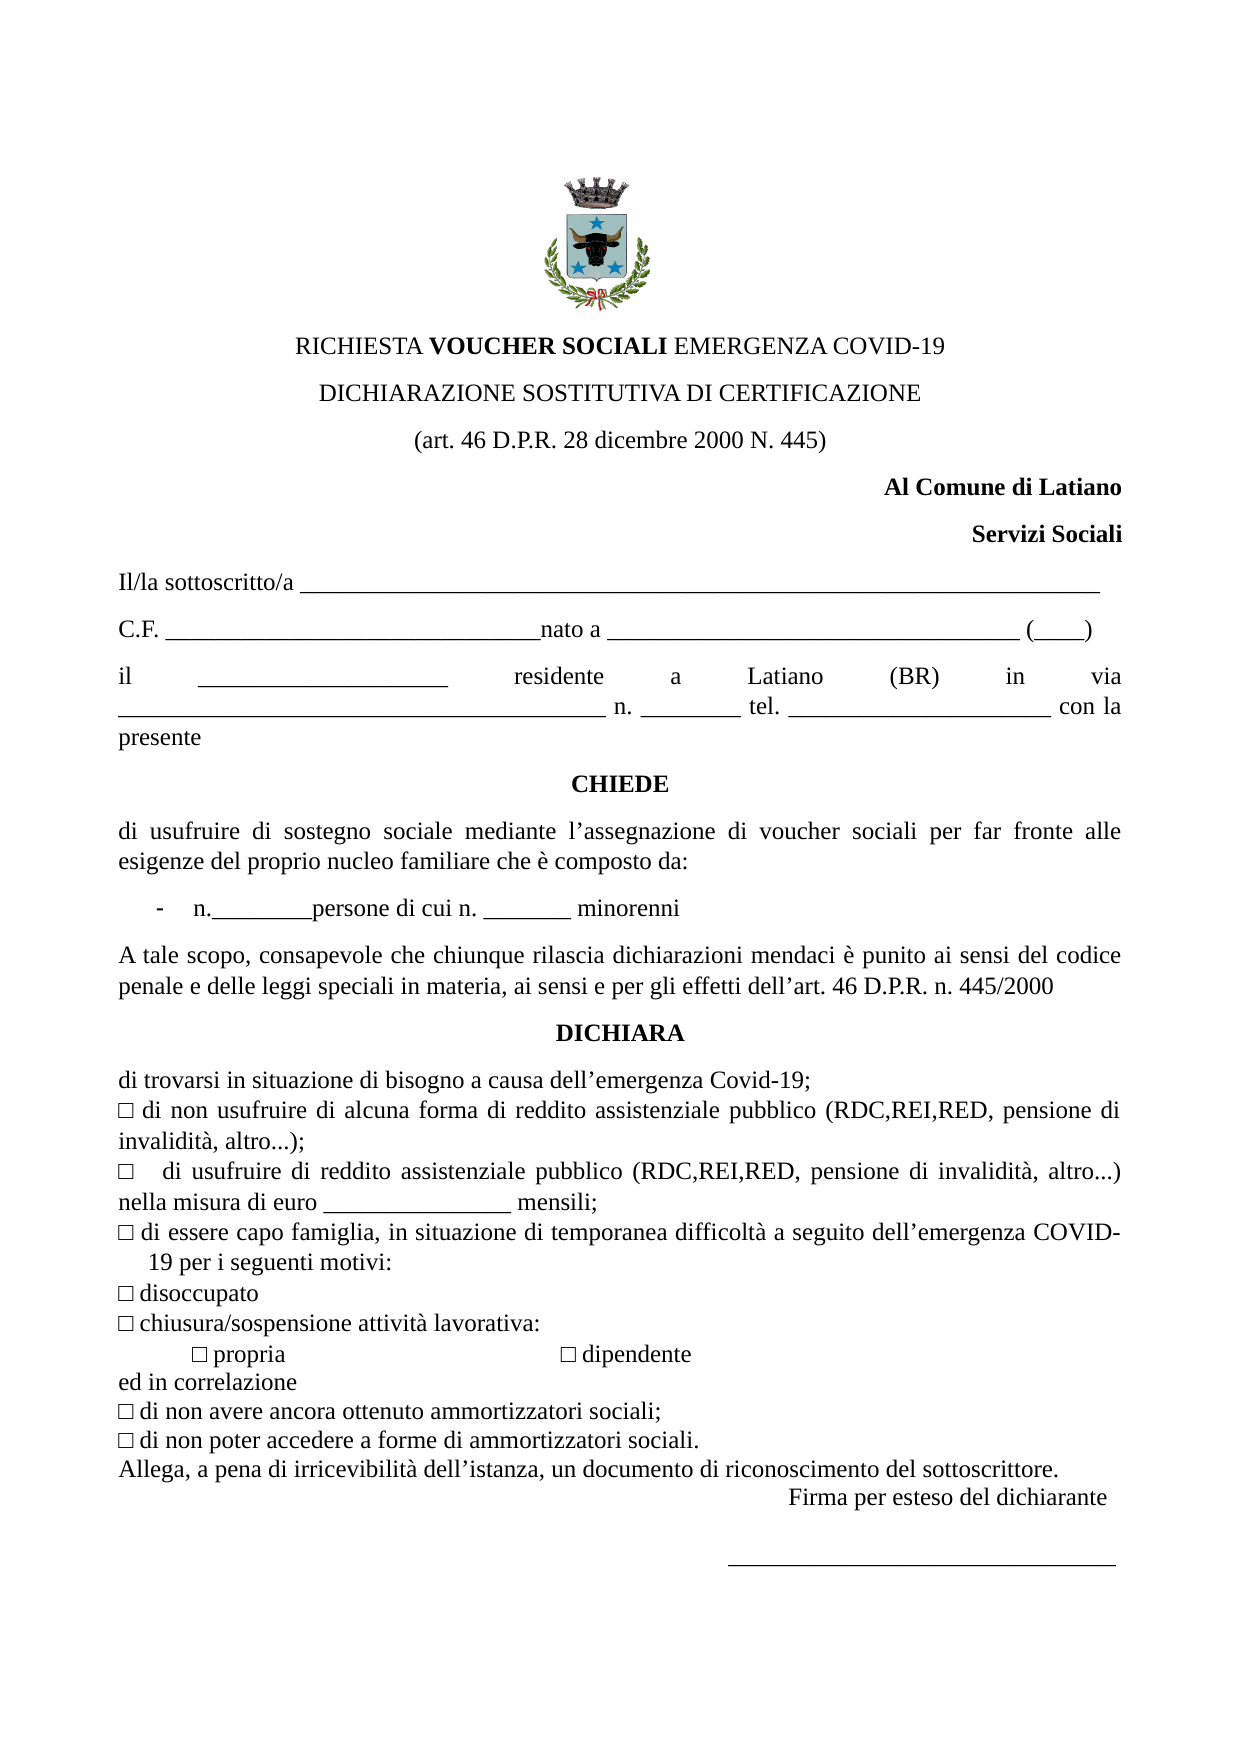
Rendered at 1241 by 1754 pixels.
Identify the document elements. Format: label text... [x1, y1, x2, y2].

text il ____________________ residente a Latiano (BR) in via _______________________________________ n. ________ tel. _____________________ con la presente [118, 661, 1122, 750]
text di trovarsi in situazione di bisogno a causa dell’emergenza Covid-19; [118, 1065, 1122, 1094]
text Al Comune di Latiano [118, 472, 1122, 501]
text □ di non usufruire di alcuna forma di reddito assistenziale pubblico (RDC,REI,RED, pensione di invalidità, altro...); [118, 1095, 1122, 1154]
text _______________________________ [561, 1511, 1122, 1569]
text Firma per esteso del dichiarante [118, 1482, 1122, 1511]
text RICHIESTA VOUCHER SOCIALI EMERGENZA COVID-19 [118, 331, 1122, 360]
text □ di usufruire di reddito assistenziale pubblico (RDC,REI,RED, pensione di invalidità, altro...) nella misura di euro _______________ mensili; [118, 1156, 1122, 1215]
text Servizi Sociali [118, 519, 1122, 548]
list n.________persone di cui n. _______ minorenni [156, 893, 1122, 922]
text di usufruire di sostegno sociale mediante l’assegnazione di voucher sociali per far fronte alle esigenze del proprio nucleo familiare che è composto da: [118, 816, 1122, 875]
text Il/la sottoscritto/a ________________________________________________________________ [118, 567, 1122, 595]
text □ chiusura/sospensione attività lavorativa: [118, 1308, 1122, 1337]
text A tale scopo, consapevole che chiunque rilascia dichiarazioni mendaci è punito ai sensi del codice penale e delle leggi speciali in materia, ai sensi e per gli effetti dell’art. 46 D.P.R. n. 445/2000 [118, 940, 1122, 999]
text □ di non poter accedere a forme di ammortizzatori sociali. [118, 1425, 1122, 1454]
text C.F. ______________________________nato a _________________________________ (____) [118, 614, 1122, 642]
text ed in correlazione [118, 1367, 1122, 1396]
text DICHIARA [118, 1018, 1122, 1047]
text CHIEDE [118, 769, 1122, 797]
text □ di non avere ancora ottenuto ammortizzatori sociali; [118, 1396, 1122, 1425]
text □ di essere capo famiglia, in situazione di temporanea difficoltà a seguito dell’emergenza COVID-19 per i seguenti motivi: [118, 1217, 1122, 1276]
text DICHIARAZIONE SOSTITUTIVA DI CERTIFICAZIONE [118, 378, 1122, 407]
text Allega, a pena di irricevibilità dell’istanza, un documento di riconoscimento del sottoscrittore. [118, 1454, 1122, 1482]
text (art. 46 D.P.R. 28 dicembre 2000 N. 445) [118, 425, 1122, 454]
text □ disoccupato [118, 1278, 1122, 1307]
text □ propria □ dipendente [192, 1339, 1122, 1367]
